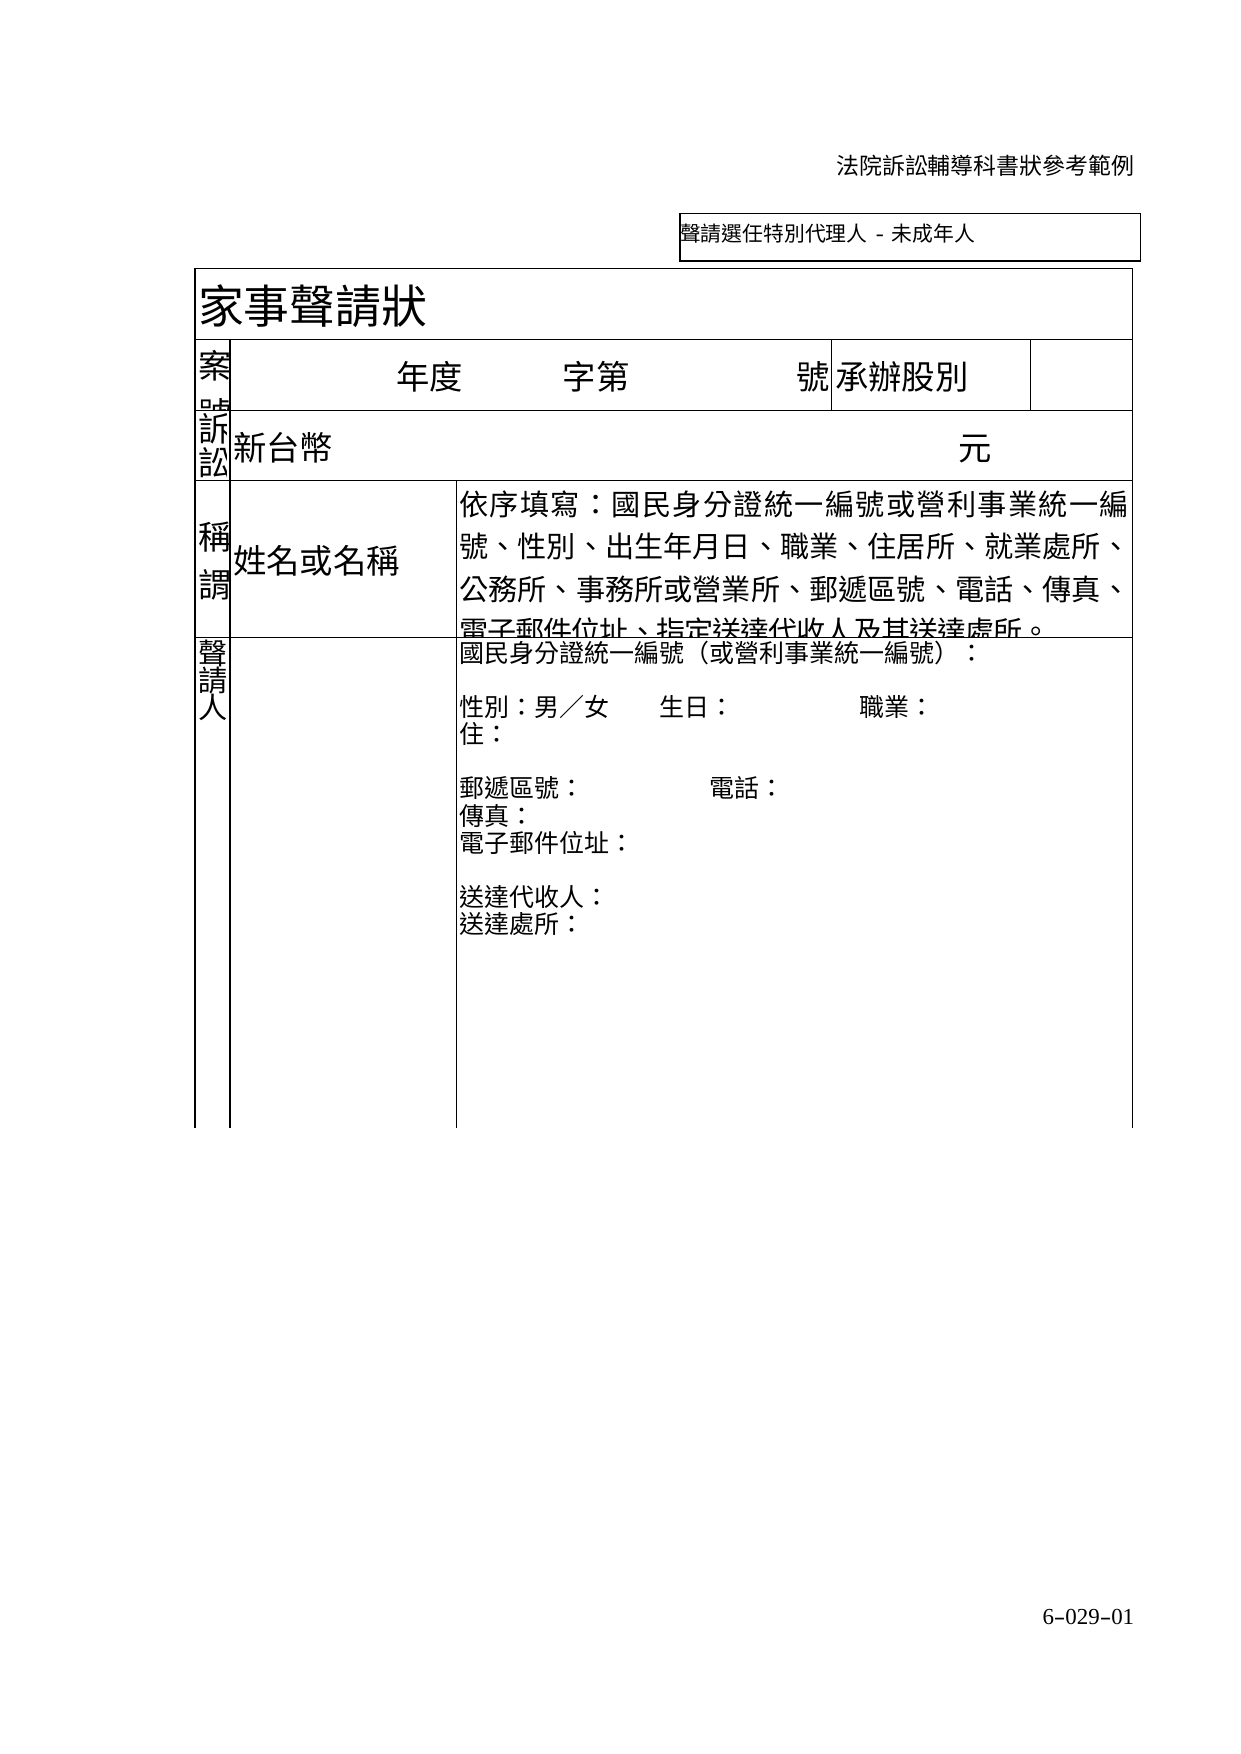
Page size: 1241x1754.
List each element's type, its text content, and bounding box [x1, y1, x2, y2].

table_cell [231, 638, 456, 1128]
table_header 家事聲請狀 [196, 269, 1132, 339]
table_cell 稱謂 [196, 481, 229, 637]
table_cell 訴訟標的 金額或價額 [196, 411, 229, 480]
table_cell 新台幣 元 [231, 411, 1132, 480]
table_cell 聲請人 [196, 638, 229, 1128]
table_cell [1031, 340, 1132, 409]
table_cell 依序填寫：國民身分證統一編號或營利事業統一編號、性別、出生年月日、職業、住居所、就業處所、公務所、事務所或營業所、郵遞區號、電話、傳真、電子郵件位址、指定送達代收人及其送達處所。 [457, 481, 1132, 637]
table_cell 案號 [196, 340, 229, 409]
table_cell 承辦股別 [832, 340, 1030, 409]
table_cell 國民身分證統一編號（或營利事業統一編號）： 性別：男／女 生日： 職業： 住： 郵遞區號： 電話： 傳真： 電子郵件位址： 送達代收人： 送達處所： [457, 638, 1132, 1128]
table_cell 年度 字第 號 [231, 340, 831, 409]
table_cell 案號 [209, 360, 219, 364]
table_cell 姓名或名稱 [231, 481, 456, 637]
